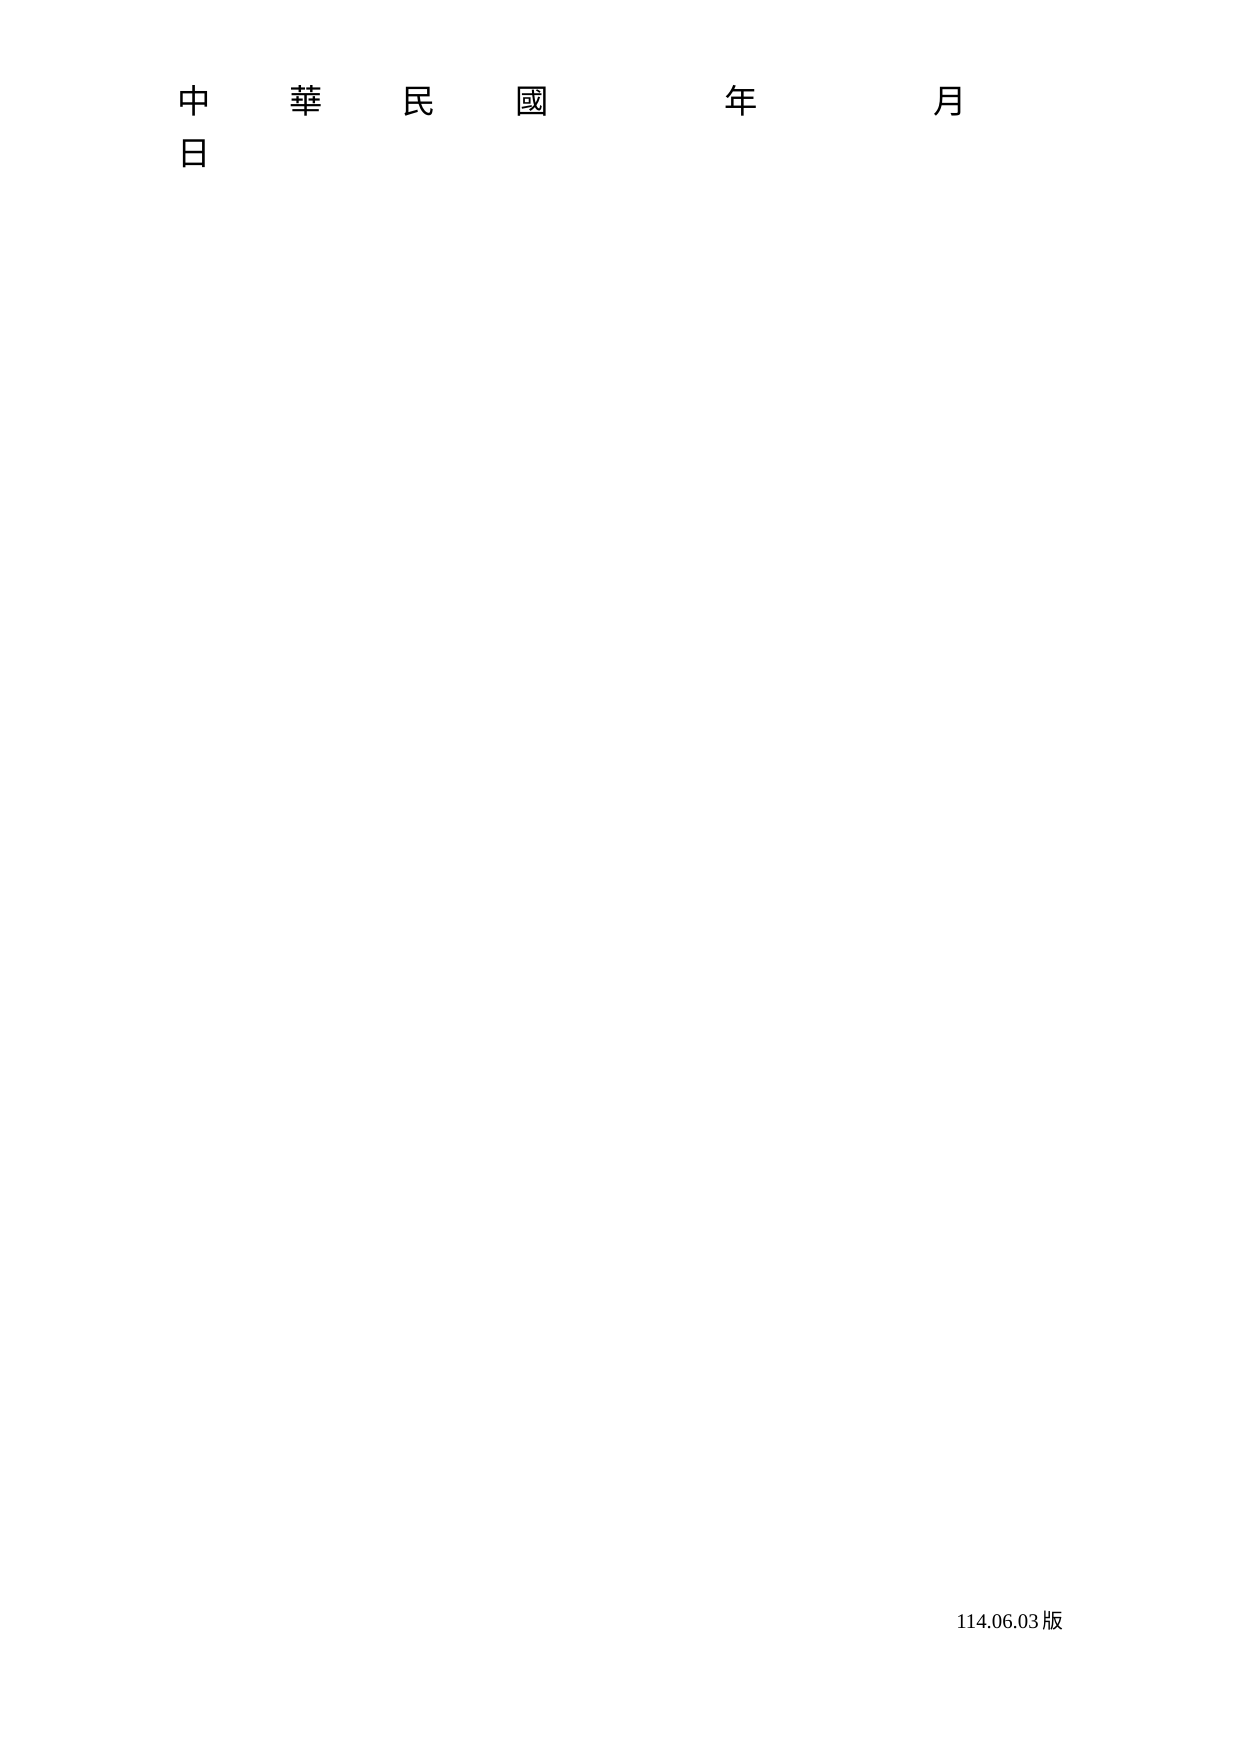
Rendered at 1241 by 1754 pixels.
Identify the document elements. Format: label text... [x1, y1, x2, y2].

text 中 華 民 國 年 月 日 [177, 75, 1063, 175]
